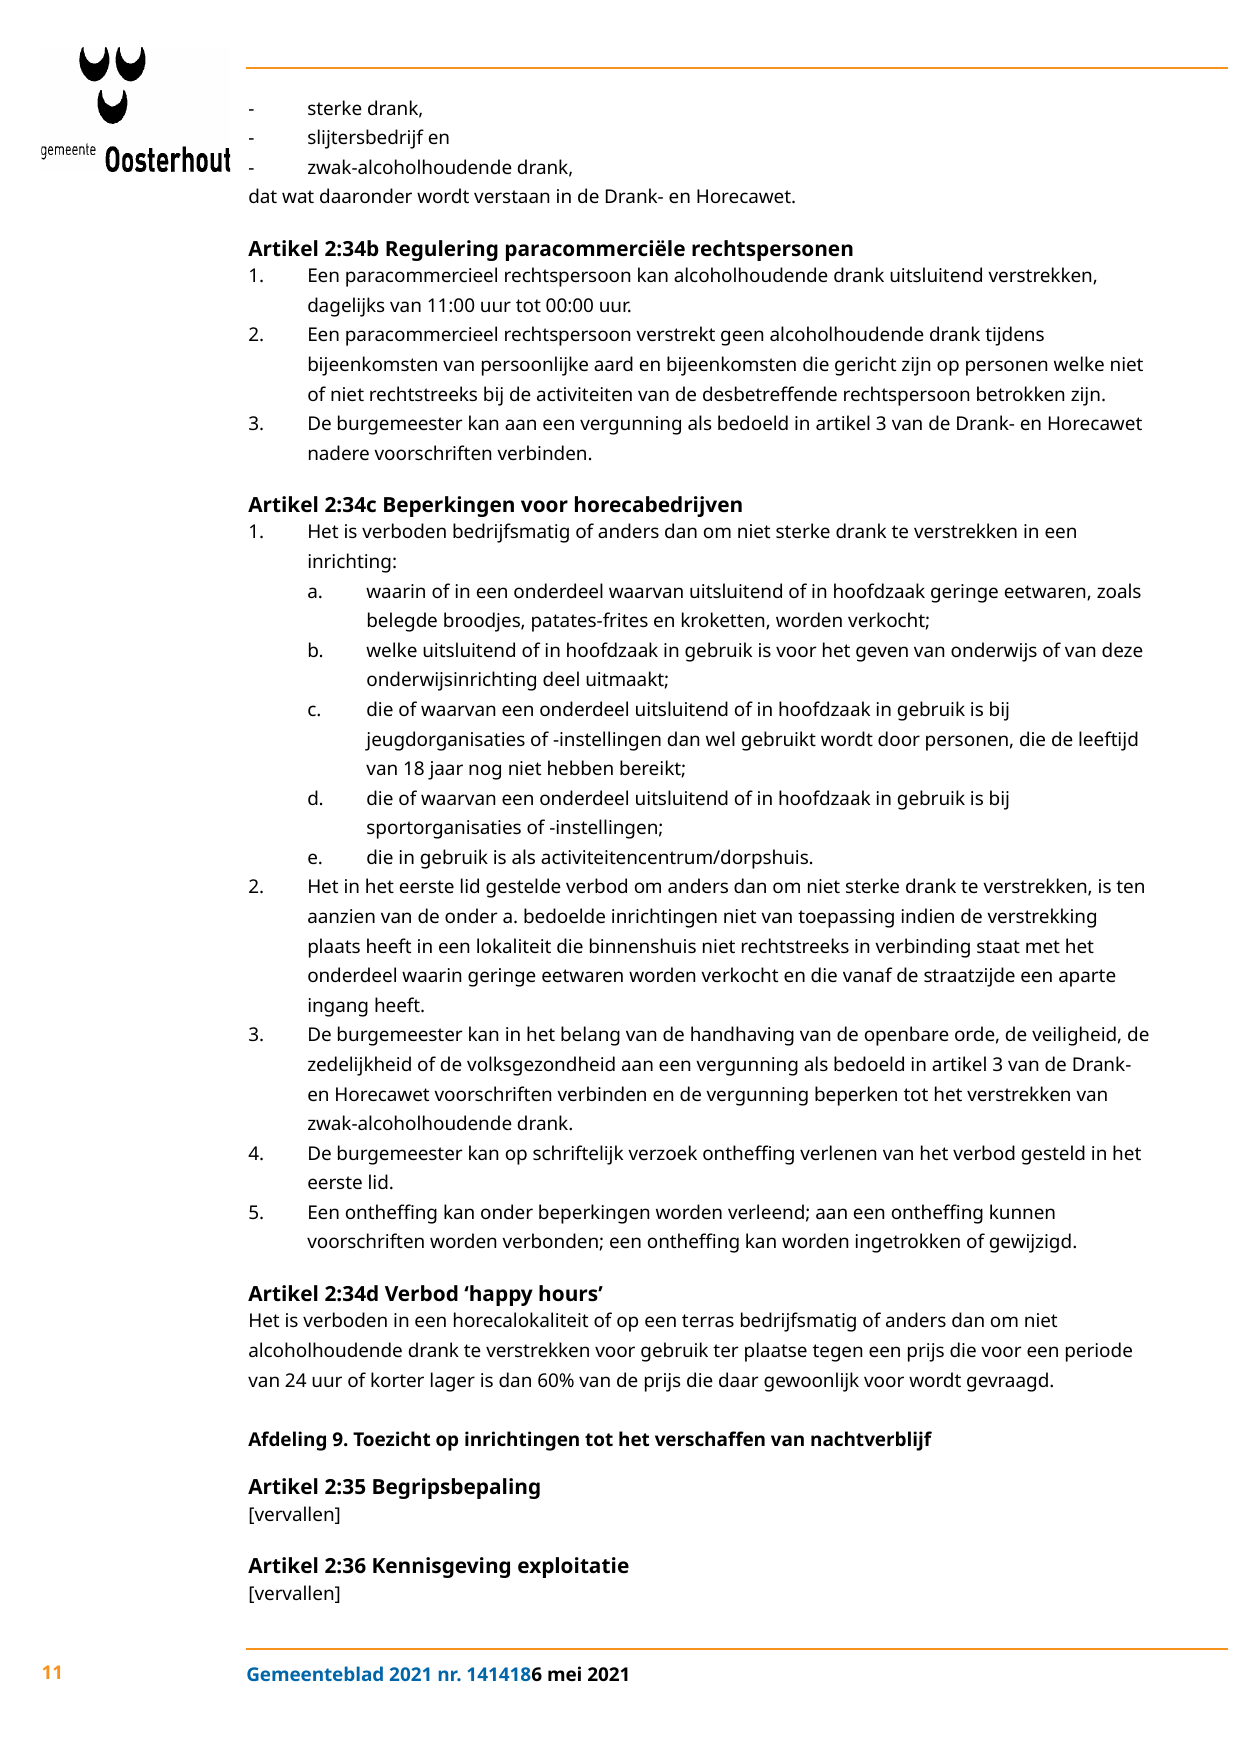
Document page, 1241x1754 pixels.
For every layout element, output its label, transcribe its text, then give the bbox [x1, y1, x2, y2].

text [vervallen] [248, 1501, 1152, 1527]
text Artikel 2:35 Begripsbepaling [248, 1472, 1152, 1501]
list die in gebruik is als activiteitencentrum/dorpshuis. [307, 844, 1152, 870]
text Artikel 2:36 Kennisgeving exploitatie [248, 1551, 1152, 1580]
list sterke drank, [248, 95, 1152, 121]
list Het in het eerste lid gestelde verbod om anders dan om niet sterke drank te verstrekken, is ten aanzien van de onder a. bedoelde inrichtingen niet van toepassing indien de verstrekking plaats heeft in een lokaliteit die binnenshuis niet rechtstreeks in verbinding staat met het onderdeel waarin geringe eetwaren worden verkocht en die vanaf de straatzijde een aparte ingang heeft. [248, 874, 1152, 1018]
text dat wat daaronder wordt verstaan in de Drank- en Horecawet. [248, 183, 1152, 209]
list waarin of in een onderdeel waarvan uitsluitend of in hoofdzaak geringe eetwaren, zoals belegde broodjes, patates-frites en kroketten, worden verkocht; [307, 578, 1152, 633]
text Artikel 2:34c Beperkingen voor horecabedrijven [248, 490, 1152, 519]
picture [41, 47, 231, 172]
list welke uitsluitend of in hoofdzaak in gebruik is voor het geven van onderwijs of van deze onderwijsinrichting deel uitmaakt; [307, 637, 1152, 692]
list Een paracommercieel rechtspersoon kan alcoholhoudende drank uitsluitend verstrekken, dagelijks van 11:00 uur tot 00:00 uur. [248, 262, 1152, 318]
text Artikel 2:34b Regulering paracommerciële rechtspersonen [248, 234, 1152, 262]
list Een ontheffing kan onder beperkingen worden verleend; aan een ontheffing kunnen voorschriften worden verbonden; een ontheffing kan worden ingetrokken of gewijzigd. [248, 1199, 1152, 1254]
text [vervallen] [248, 1580, 1152, 1606]
text Het is verboden in een horecalokaliteit of op een terras bedrijfsmatig of anders dan om niet alcoholhoudende drank te verstrekken voor gebruik ter plaatse tegen een prijs die voor een periode van 24 uur of korter lager is dan 60% van de prijs die daar gewoonlijk voor wordt gevraagd. [248, 1308, 1152, 1392]
list die of waarvan een onderdeel uitsluitend of in hoofdzaak in gebruik is bij sportorganisaties of -instellingen; [307, 785, 1152, 840]
list De burgemeester kan op schriftelijk verzoek ontheffing verlenen van het verbod gesteld in het eerste lid. [248, 1140, 1152, 1195]
list Een paracommercieel rechtspersoon verstrekt geen alcoholhoudende drank tijdens bijeenkomsten van persoonlijke aard en bijeenkomsten die gericht zijn op personen welke niet of niet rechtstreeks bij de activiteiten van de desbetreffende rechtspersoon betrokken zijn. [248, 322, 1152, 406]
list De burgemeester kan in het belang van de handhaving van de openbare orde, de veiligheid, de zedelijkheid of de volksgezondheid aan een vergunning als bedoeld in artikel 3 van de Drank- en Horecawet voorschriften verbinden en de vergunning beperken tot het verstrekken van zwak-alcoholhoudende drank. [248, 1022, 1152, 1136]
list slijtersbedrijf en [248, 124, 1152, 150]
list die of waarvan een onderdeel uitsluitend of in hoofdzaak in gebruik is bij jeugdorganisaties of -instellingen dan wel gebruikt wordt door personen, die de leeftijd van 18 jaar nog niet hebben bereikt; [307, 696, 1152, 781]
list Het is verboden bedrijfsmatig of anders dan om niet sterke drank te verstrekken in een inrichting: [248, 519, 1152, 574]
text Artikel 2:34d Verbod ‘happy hours’ [248, 1279, 1152, 1308]
list zwak-alcoholhoudende drank, [248, 154, 1152, 180]
text Afdeling 9. Toezicht op inrichtingen tot het verschaffen van nachtverblijf [248, 1426, 1152, 1452]
list De burgemeester kan aan een vergunning als bedoeld in artikel 3 van de Drank- en Horecawet nadere voorschriften verbinden. [248, 410, 1152, 466]
